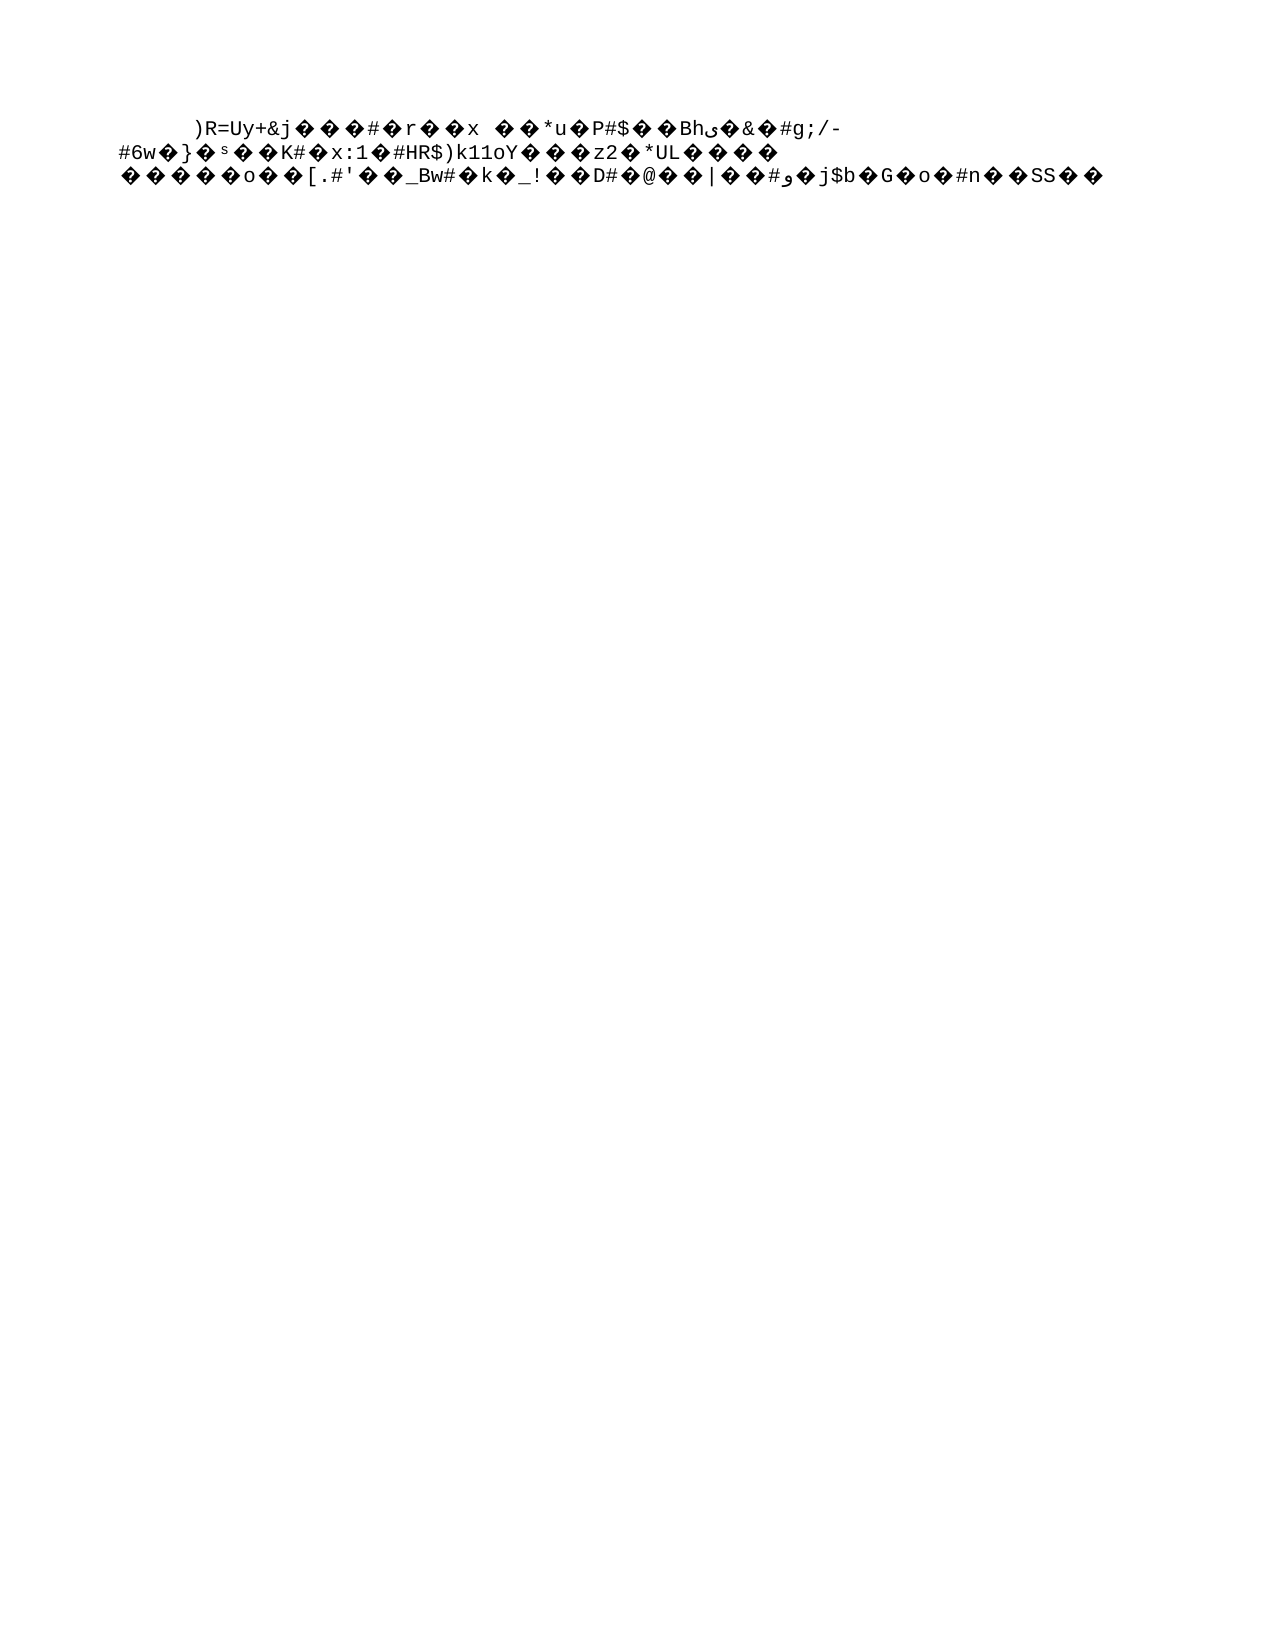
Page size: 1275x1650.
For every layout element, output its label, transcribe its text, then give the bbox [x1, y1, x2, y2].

text �����o��[.#'��_Bw#�k�_!��D#�@��|��#و�j$b�G�o�#n��SS�� [118, 165, 1157, 189]
text )R=Uy+&j���#�r��x ��*u�P#$��Bhى�&�#g;/-#6w�}�ˢ��K#�x:1�#HR$)k11oY���z2�*UL���� [118, 118, 1157, 165]
